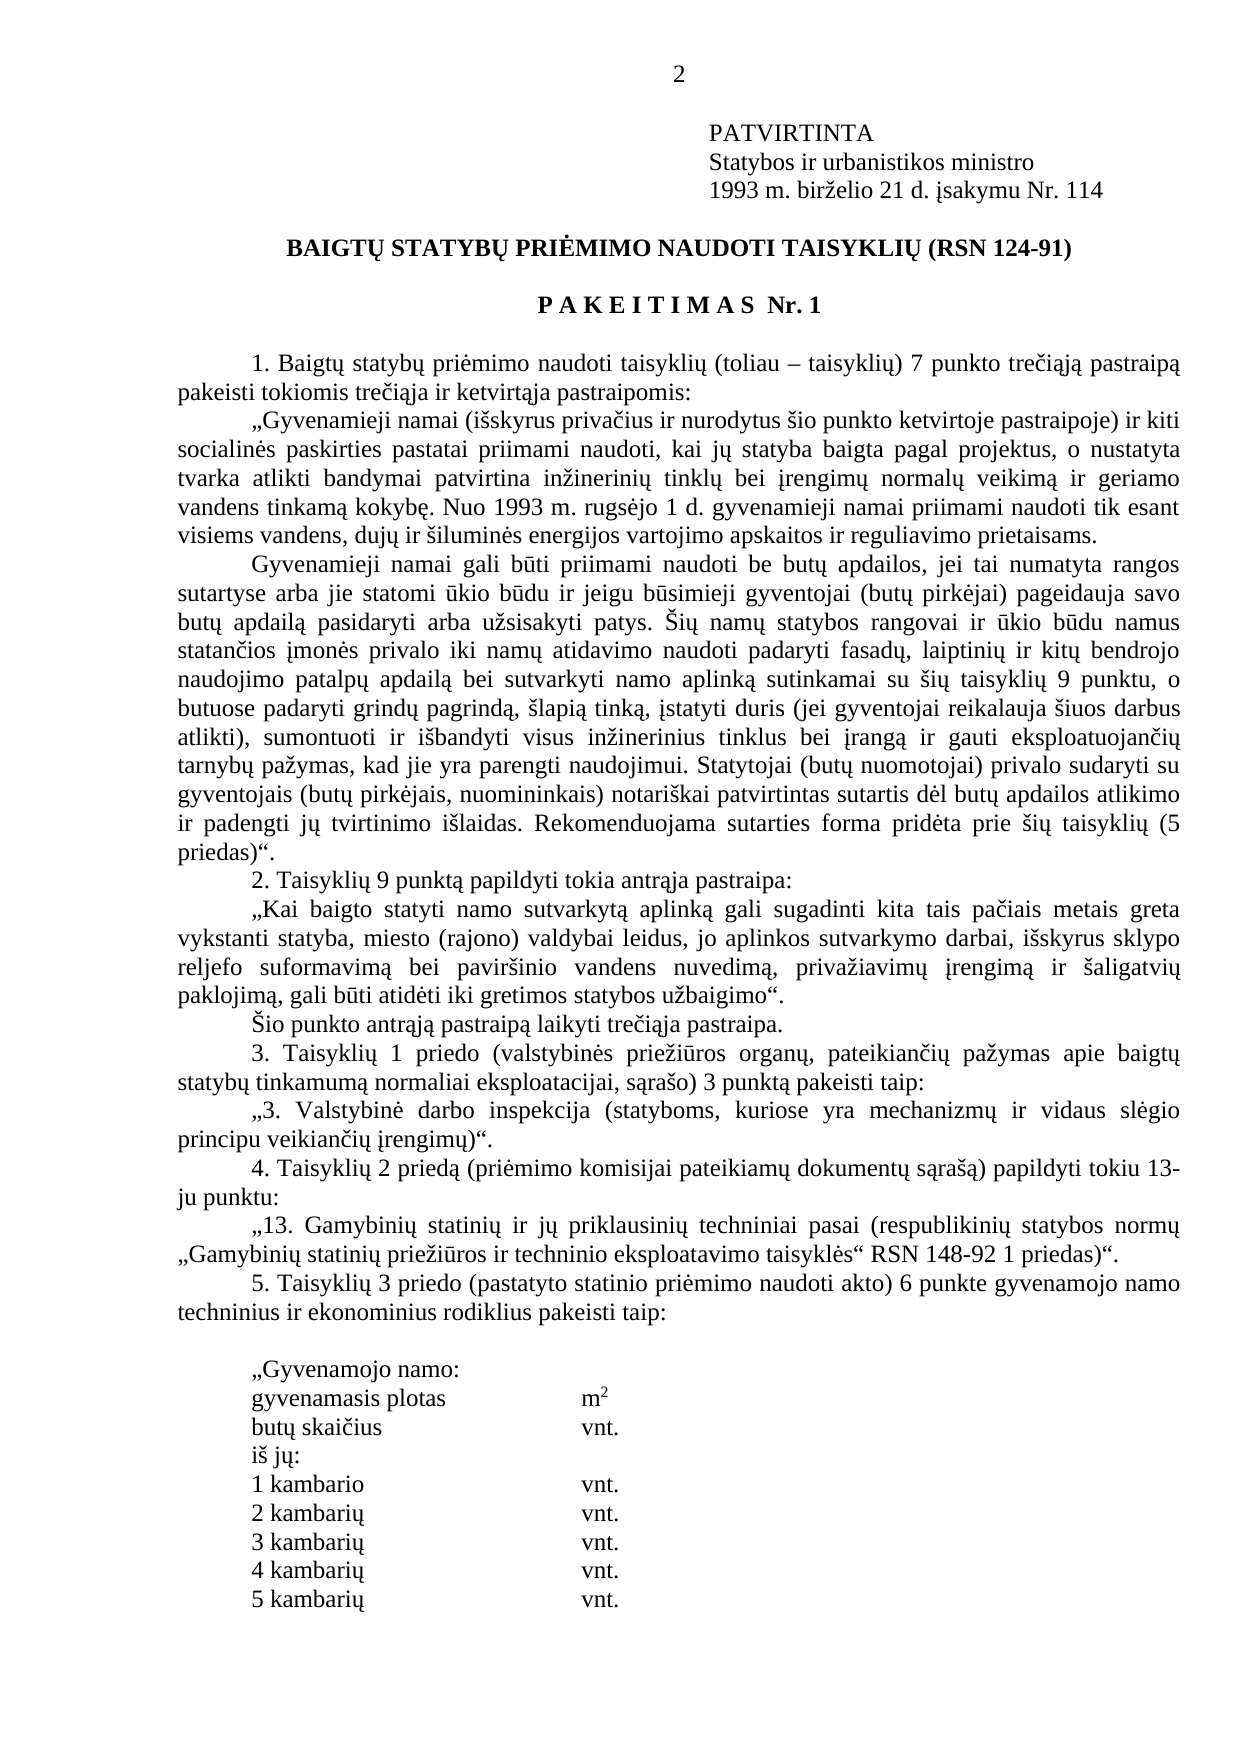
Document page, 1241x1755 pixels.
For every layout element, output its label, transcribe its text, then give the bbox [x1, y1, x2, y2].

text „Kai baigto statyti namo sutvarkytą aplinką gali sugadinti kita tais pačiais metais greta vykstanti statyba, miesto (rajono) valdybai leidus, jo aplinkos sutvarkymo darbai, išskyrus sklypo reljefo suformavimą bei paviršinio vandens nuvedimą, privažiavimų įrengimą ir šaligatvių paklojimą, gali būti atidėti iki gretimos statybos užbaigimo“. [177, 894, 1181, 1009]
text „Gyvenamojo namo: [177, 1354, 1181, 1383]
text PATVIRTINTA [177, 118, 1181, 147]
text „3. Valstybinė darbo inspekcija (statyboms, kuriose yra mechanizmų ir vidaus slėgio principu veikiančių įrengimų)“. [177, 1096, 1181, 1153]
text 1993 m. birželio 21 d. įsakymu Nr. 114 [177, 176, 1181, 204]
text 1. Baigtų statybų priėmimo naudoti taisyklių (toliau – taisyklių) 7 punkto trečiąją pastraipą pakeisti tokiomis trečiąja ir ketvirtąja pastraipomis: [177, 348, 1181, 406]
text Baigtų statybų priėmimo naudoti taisyklių (RSN 124-91) [177, 233, 1181, 262]
text PAKEITIMAS Nr. 1 [177, 291, 1181, 319]
text 2 kambarių vnt. [177, 1498, 1181, 1527]
text 4. Taisyklių 2 priedą (priėmimo komisijai pateikiamų dokumentų sąrašą) papildyti tokiu 13-ju punktu: [177, 1153, 1181, 1211]
text 3 kambarių vnt. [177, 1527, 1181, 1556]
text 2. Taisyklių 9 punktą papildyti tokia antrąja pastraipa: [177, 866, 1181, 894]
text 5. Taisyklių 3 priedo (pastatyto statinio priėmimo naudoti akto) 6 punkte gyvenamojo namo techninius ir ekonominius rodiklius pakeisti taip: [177, 1268, 1181, 1326]
text 1 kambario vnt. [177, 1469, 1181, 1498]
text „13. Gamybinių statinių ir jų priklausinių techniniai pasai (respublikinių statybos normų „Gamybinių statinių priežiūros ir techninio eksploatavimo taisyklės“ RSN 148-92 1 priedas)“. [177, 1211, 1181, 1268]
text iš jų: [177, 1441, 1181, 1469]
text gyvenamasis plotas m2 [177, 1383, 1181, 1412]
text butų skaičius vnt. [177, 1412, 1181, 1441]
text Statybos ir urbanistikos ministro [177, 147, 1181, 176]
text 4 kambarių vnt. [177, 1556, 1181, 1584]
text 5 kambarių vnt. [177, 1584, 1181, 1613]
text „Gyvenamieji namai (išskyrus privačius ir nurodytus šio punkto ketvirtoje pastraipoje) ir kiti socialinės paskirties pastatai priimami naudoti, kai jų statyba baigta pagal projektus, o nustatyta tvarka atlikti bandymai patvirtina inžinerinių tinklų bei įrengimų normalų veikimą ir geriamo vandens tinkamą kokybę. Nuo 1993 m. rugsėjo 1 d. gyvenamieji namai priimami naudoti tik esant visiems vandens, dujų ir šiluminės energijos vartojimo apskaitos ir reguliavimo prietaisams. [177, 406, 1181, 549]
text Gyvenamieji namai gali būti priimami naudoti be butų apdailos, jei tai numatyta rangos sutartyse arba jie statomi ūkio būdu ir jeigu būsimieji gyventojai (butų pirkėjai) pageidauja savo butų apdailą pasidaryti arba užsisakyti patys. Šių namų statybos rangovai ir ūkio būdu namus statančios įmonės privalo iki namų atidavimo naudoti padaryti fasadų, laiptinių ir kitų bendrojo naudojimo patalpų apdailą bei sutvarkyti namo aplinką sutinkamai su šių taisyklių 9 punktu, o butuose padaryti grindų pagrindą, šlapią tinką, įstatyti duris (jei gyventojai reikalauja šiuos darbus atlikti), sumontuoti ir išbandyti visus inžinerinius tinklus bei įrangą ir gauti eksploatuojančių tarnybų pažymas, kad jie yra parengti naudojimui. Statytojai (butų nuomotojai) privalo sudaryti su gyventojais (butų pirkėjais, nuomininkais) notariškai patvirtintas sutartis dėl butų apdailos atlikimo ir padengti jų tvirtinimo išlaidas. Rekomenduojama sutarties forma pridėta prie šių taisyklių (5 priedas)“. [177, 549, 1181, 866]
text Šio punkto antrąją pastraipą laikyti trečiąja pastraipa. [177, 1009, 1181, 1038]
text 3. Taisyklių 1 priedo (valstybinės priežiūros organų, pateikiančių pažymas apie baigtų statybų tinkamumą normaliai eksploatacijai, sąrašo) 3 punktą pakeisti taip: [177, 1038, 1181, 1096]
